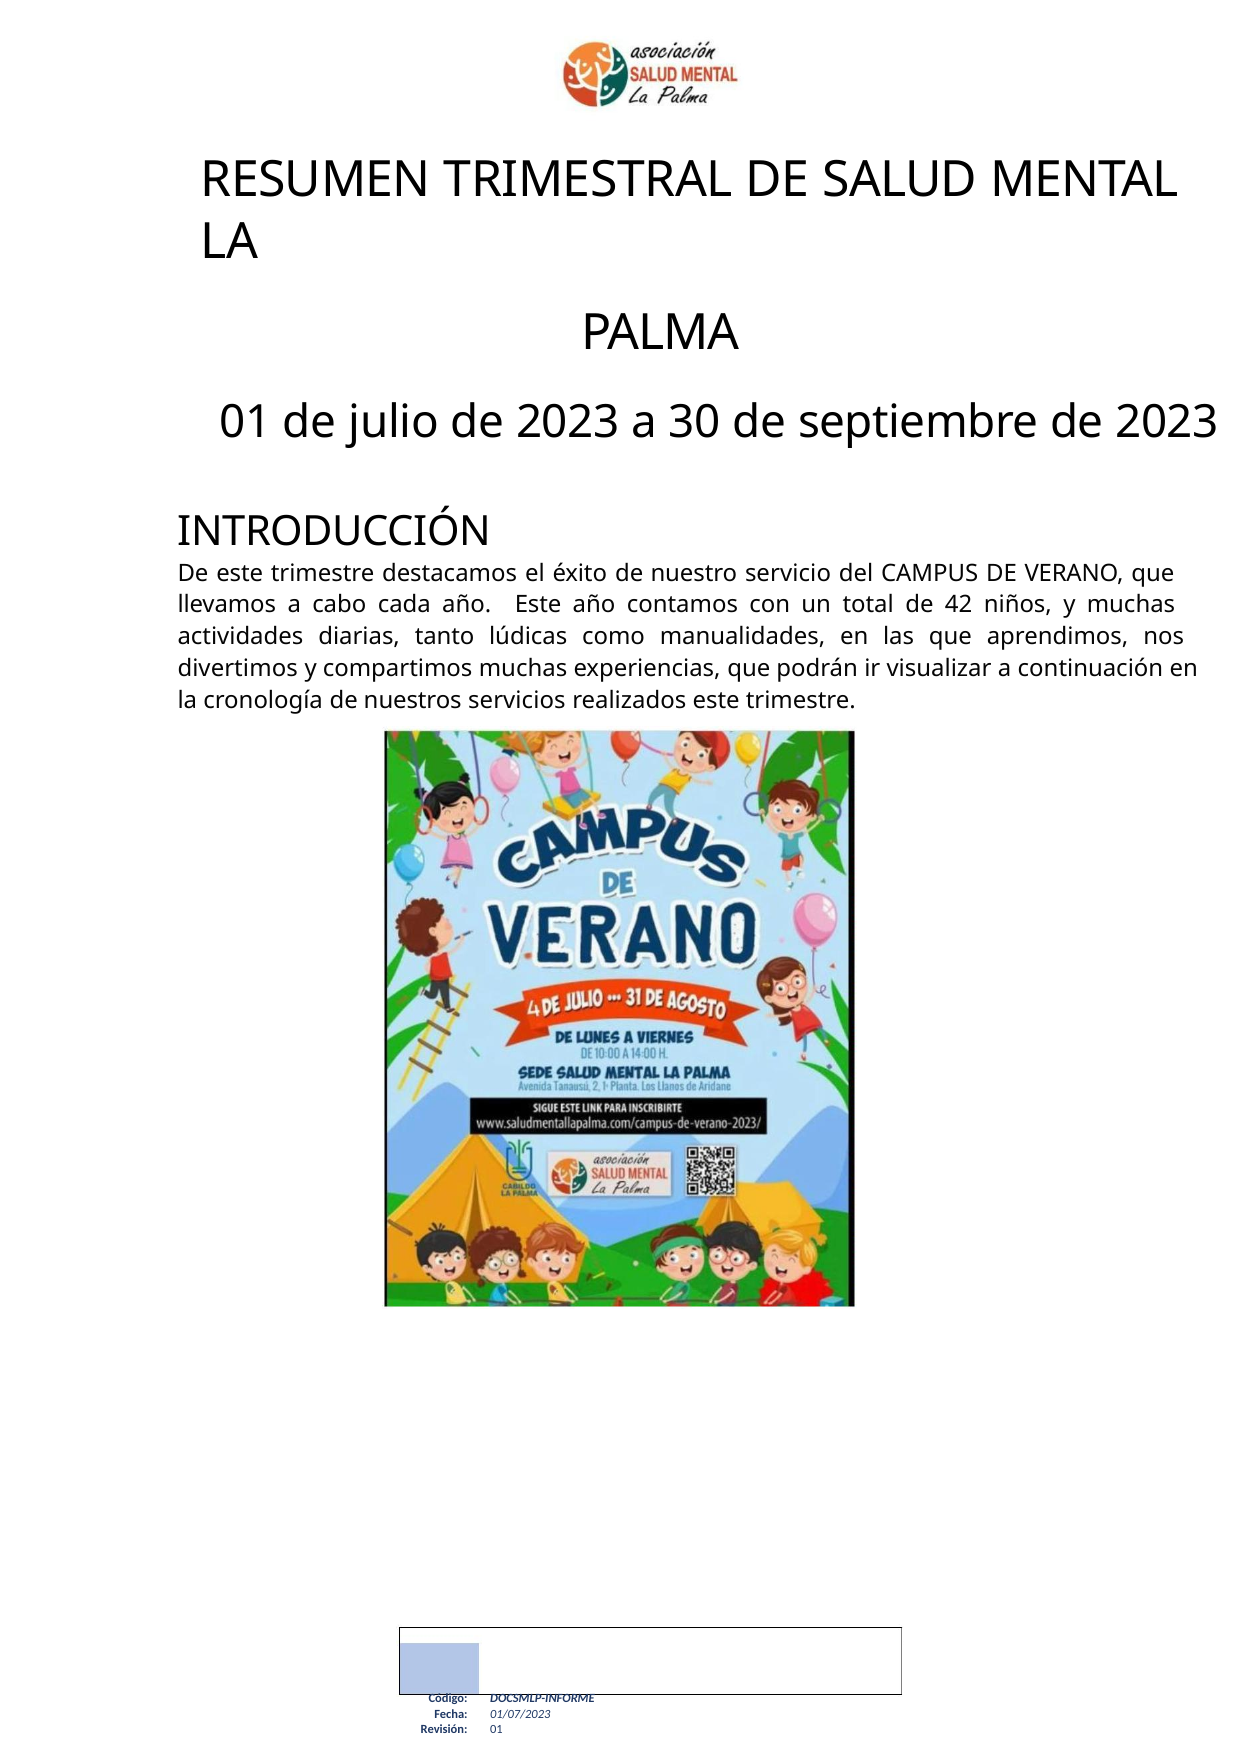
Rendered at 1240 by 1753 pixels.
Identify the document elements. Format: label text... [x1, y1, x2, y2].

text Código: DOCSMLP-INFORME Fecha: 01/07/2023 Revisión: 01 [420, 1691, 1229, 1736]
text PALMA [581, 300, 1229, 362]
text INTRODUCCIÓN [1125, 504, 1229, 556]
text De este trimestre destacamos el éxito de nuestro servicio del CAMPUS DE VERANO, que llevamos a cabo cada año. Este año contamos con un total de 42 niños, y muchas actividades diarias, tanto lúdicas como manualidades, en las que aprendimos, nos divertimos y compartimos muchas experiencias, que podrán ir visualizar a continuación en la cronología de nuestros servicios realizados este trimestre. [177, 556, 1229, 715]
text 01 de julio de 2023 a 30 de septiembre de 2023 [219, 392, 1229, 449]
text RESUMEN TRIMESTRAL DE SALUD MENTAL LA [200, 147, 1229, 271]
